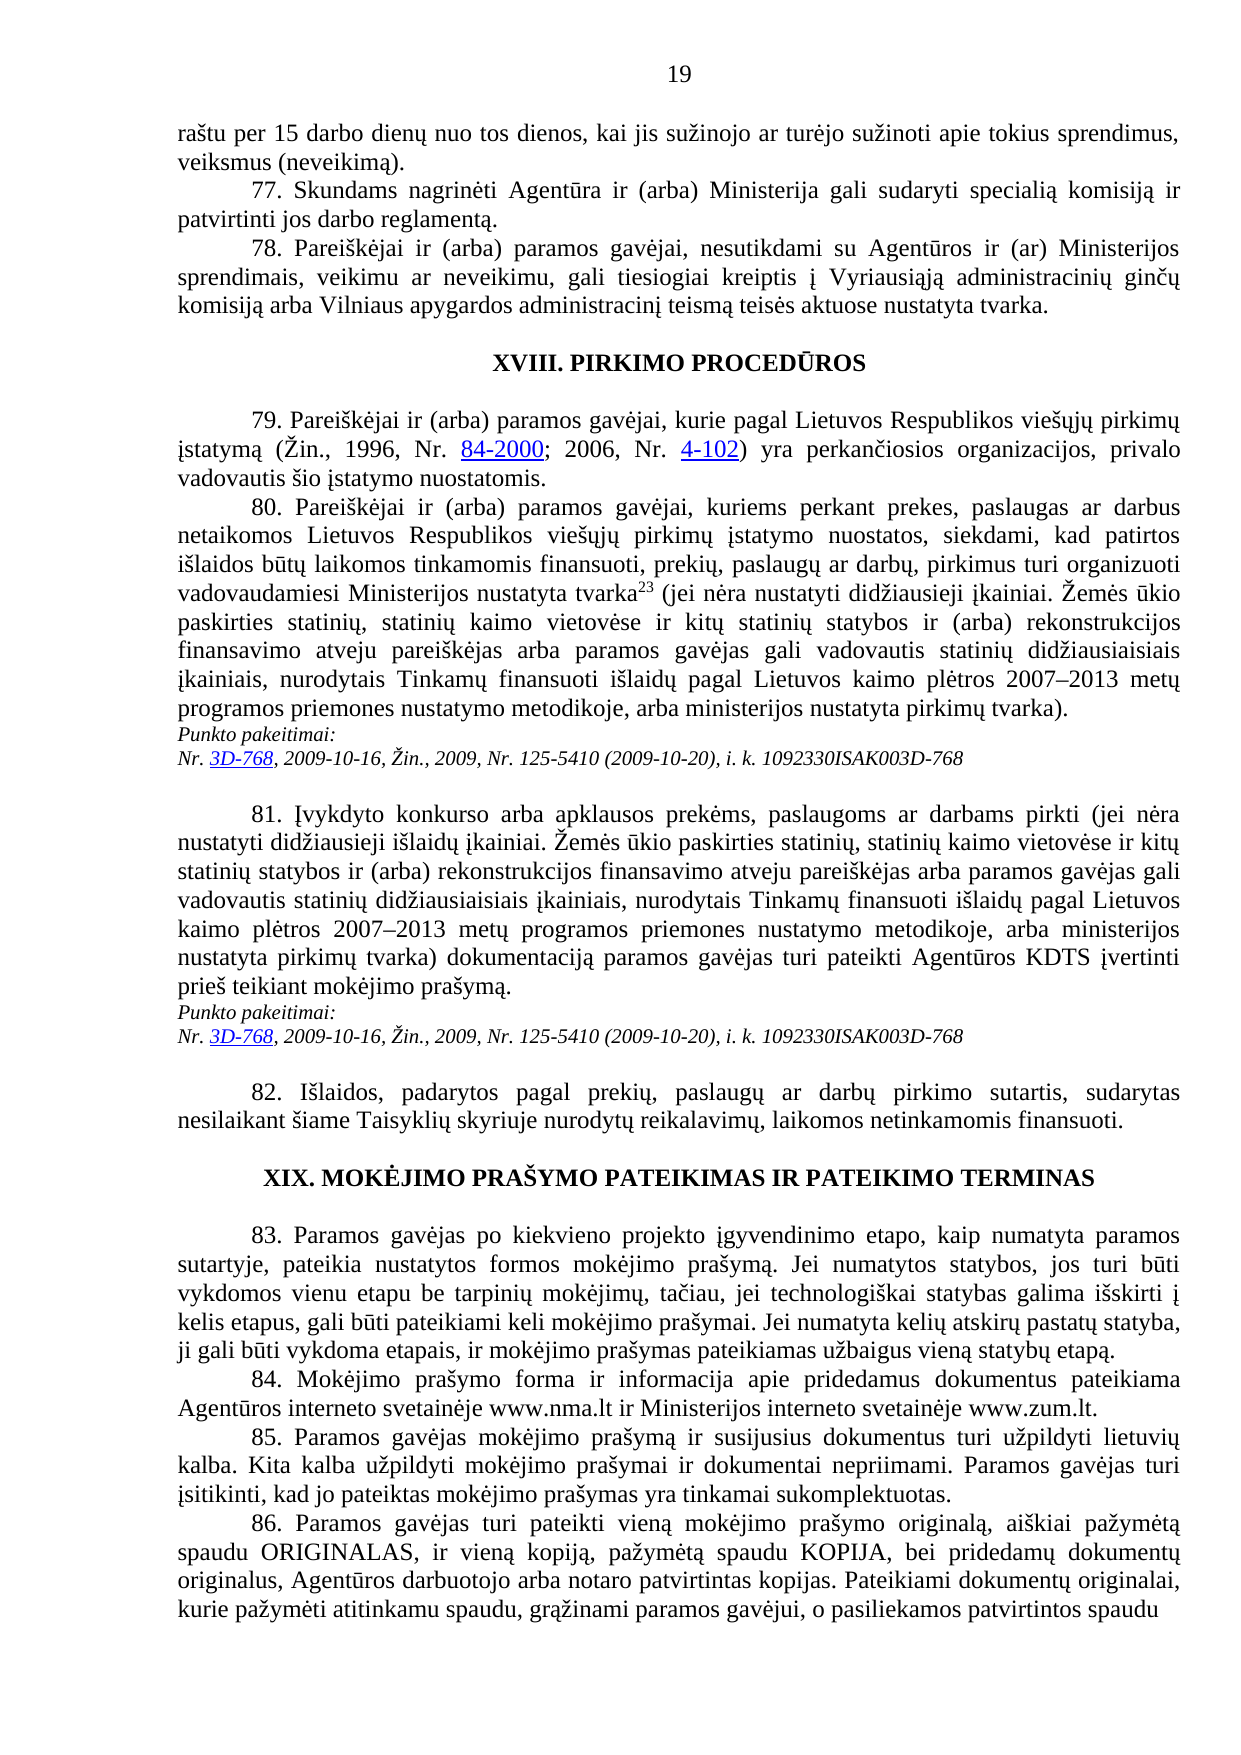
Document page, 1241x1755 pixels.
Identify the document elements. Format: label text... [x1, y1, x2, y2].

text raštu per 15 darbo dienų nuo tos dienos, kai jis sužinojo ar turėjo sužinoti apie tokius sprendimus, veiksmus (neveikimą). [177, 118, 1181, 176]
text 80. Pareiškėjai ir (arba) paramos gavėjai, kuriems perkant prekes, paslaugas ar darbus netaikomos Lietuvos Respublikos viešųjų pirkimų įstatymo nuostatos, siekdami, kad patirtos išlaidos būtų laikomos tinkamomis finansuoti, prekių, paslaugų ar darbų, pirkimus turi organizuoti vadovaudamiesi Ministerijos nustatyta tvarka23 (jei nėra nustatyti didžiausieji įkainiai. Žemės ūkio paskirties statinių, statinių kaimo vietovėse ir kitų statinių statybos ir (arba) rekonstrukcijos finansavimo atveju pareiškėjas arba paramos gavėjas gali vadovautis statinių didžiausiaisiais įkainiais, nurodytais Tinkamų finansuoti išlaidų pagal Lietuvos kaimo plėtros 2007–2013 metų programos priemones nustatymo metodikoje, arba ministerijos nustatyta pirkimų tvarka). [177, 492, 1181, 722]
text 83. Paramos gavėjas po kiekvieno projekto įgyvendinimo etapo, kaip numatyta paramos sutartyje, pateikia nustatytos formos mokėjimo prašymą. Jei numatytos statybos, jos turi būti vykdomos vienu etapu be tarpinių mokėjimų, tačiau, jei technologiškai statybas galima išskirti į kelis etapus, gali būti pateikiami keli mokėjimo prašymai. Jei numatyta kelių atskirų pastatų statyba, ji gali būti vykdoma etapais, ir mokėjimo prašymas pateikiamas užbaigus vieną statybų etapą. [177, 1221, 1181, 1364]
text 79. Pareiškėjai ir (arba) paramos gavėjai, kurie pagal Lietuvos Respublikos viešųjų pirkimų įstatymą (Žin., 1996, Nr. 84-2000; 2006, Nr. 4-102) yra perkančiosios organizacijos, privalo vadovautis šio įstatymo nuostatomis. [177, 406, 1181, 492]
text 77. Skundams nagrinėti Agentūra ir (arba) Ministerija gali sudaryti specialią komisiją ir patvirtinti jos darbo reglamentą. [177, 176, 1181, 233]
text Punkto pakeitimai: [177, 722, 1181, 746]
text 86. Paramos gavėjas turi pateikti vieną mokėjimo prašymo originalą, aiškiai pažymėtą spaudu ORIGINALAS, ir vieną kopiją, pažymėtą spaudu KOPIJA, bei pridedamų dokumentų originalus, Agentūros darbuotojo arba notaro patvirtintas kopijas. Pateikiami dokumentų originalai, kurie pažymėti atitinkamu spaudu, grąžinami paramos gavėjui, o pasiliekamos patvirtintos spaudu [177, 1508, 1181, 1623]
text Nr. 3D-768, 2009-10-16, Žin., 2009, Nr. 125-5410 (2009-10-20), i. k. 1092330ISAK003D-768 [177, 746, 1181, 770]
text Nr. 3D-768, 2009-10-16, Žin., 2009, Nr. 125-5410 (2009-10-20), i. k. 1092330ISAK003D-768 [177, 1024, 1181, 1048]
text 81. Įvykdyto konkurso arba apklausos prekėms, paslaugoms ar darbams pirkti (jei nėra nustatyti didžiausieji išlaidų įkainiai. Žemės ūkio paskirties statinių, statinių kaimo vietovėse ir kitų statinių statybos ir (arba) rekonstrukcijos finansavimo atveju pareiškėjas arba paramos gavėjas gali vadovautis statinių didžiausiaisiais įkainiais, nurodytais Tinkamų finansuoti išlaidų pagal Lietuvos kaimo plėtros 2007–2013 metų programos priemones nustatymo metodikoje, arba ministerijos nustatyta pirkimų tvarka) dokumentaciją paramos gavėjas turi pateikti Agentūros KDTS įvertinti prieš teikiant mokėjimo prašymą. [177, 799, 1181, 1000]
text XVIII. PIRKIMO PROCEDŪROS [177, 348, 1181, 377]
text 85. Paramos gavėjas mokėjimo prašymą ir susijusius dokumentus turi užpildyti lietuvių kalba. Kita kalba užpildyti mokėjimo prašymai ir dokumentai nepriimami. Paramos gavėjas turi įsitikinti, kad jo pateiktas mokėjimo prašymas yra tinkamai sukomplektuotas. [177, 1422, 1181, 1508]
text XIX. MOKĖJIMO PRAŠYMO PATEIKIMAS IR PATEIKIMO TERMINAS [177, 1163, 1181, 1192]
text 84. Mokėjimo prašymo forma ir informacija apie pridedamus dokumentus pateikiama Agentūros interneto svetainėje www.nma.lt ir Ministerijos interneto svetainėje www.zum.lt. [177, 1364, 1181, 1422]
text 82. Išlaidos, padarytos pagal prekių, paslaugų ar darbų pirkimo sutartis, sudarytas nesilaikant šiame Taisyklių skyriuje nurodytų reikalavimų, laikomos netinkamomis finansuoti. [177, 1077, 1181, 1134]
text Punkto pakeitimai: [177, 1000, 1181, 1024]
text 78. Pareiškėjai ir (arba) paramos gavėjai, nesutikdami su Agentūros ir (ar) Ministerijos sprendimais, veikimu ar neveikimu, gali tiesiogiai kreiptis į Vyriausiąją administracinių ginčų komisiją arba Vilniaus apygardos administracinį teismą teisės aktuose nustatyta tvarka. [177, 233, 1181, 319]
